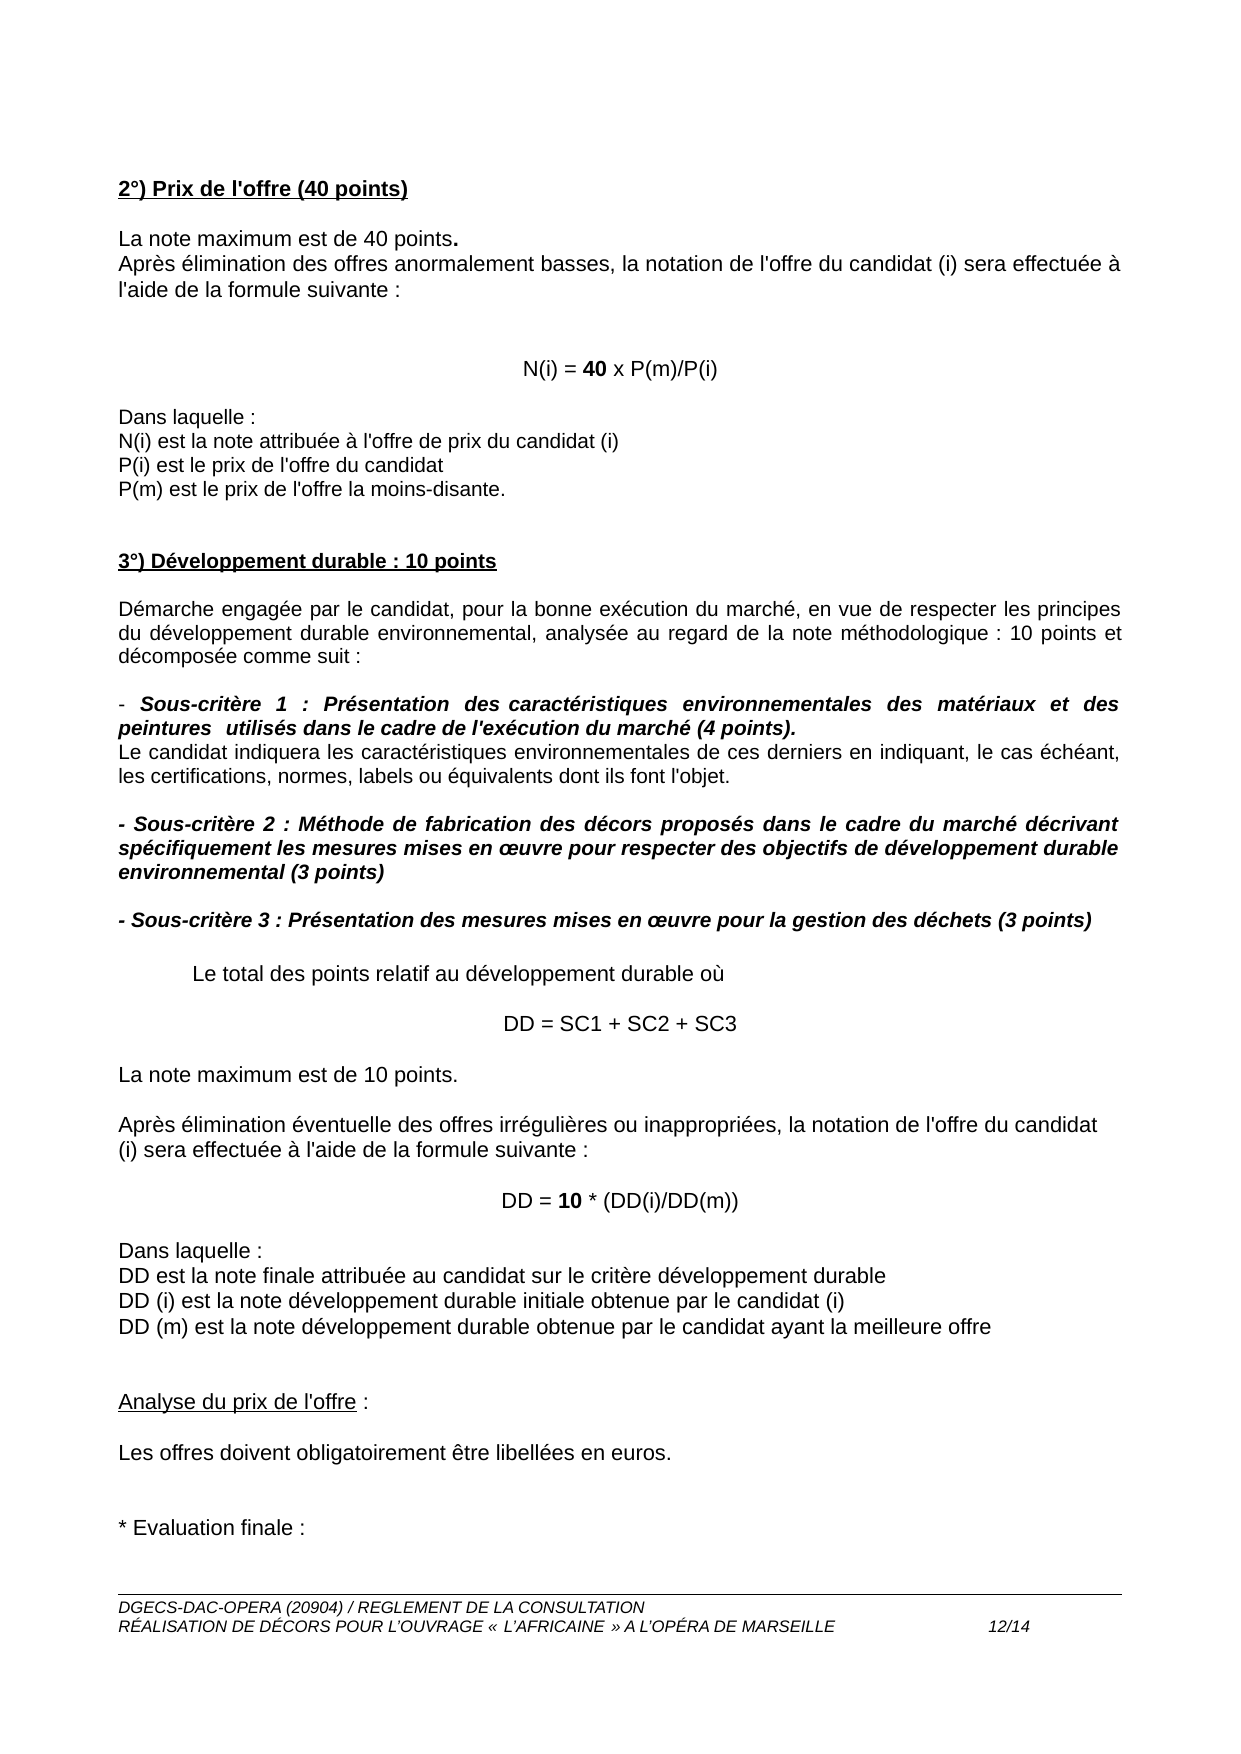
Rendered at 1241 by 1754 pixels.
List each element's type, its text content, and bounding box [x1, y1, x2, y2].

text N(i) est la note attribuée à l'offre de prix du candidat (i) [118, 429, 1122, 453]
text La note maximum est de 10 points. [118, 1061, 1122, 1087]
text Analyse du prix de l'offre : [118, 1389, 1122, 1414]
text La note maximum est de 40 points. [118, 226, 1122, 251]
text - Sous-critère 3 : Présentation des mesures mises en œuvre pour la gestion des déchets (3 points) [118, 908, 1122, 932]
text Après élimination des offres anormalement basses, la notation de l'offre du candidat (i) sera effectuée à l'aide de la formule suivante : [118, 251, 1122, 302]
text N(i) = 40 x P(m)/P(i) [118, 356, 1122, 381]
text DD = SC1 + SC2 + SC3 [118, 1011, 1122, 1036]
text - Sous-critère 1 : Présentation des caractéristiques environnementales des matériaux et des peintures utilisés dans le cadre de l'exécution du marché (4 points). [118, 692, 1122, 740]
text 3°) Développement durable : 10 points [118, 548, 1122, 572]
text Dans laquelle : [118, 405, 1122, 429]
text Dans laquelle : [118, 1238, 1122, 1263]
text * Evaluation finale : [118, 1515, 1122, 1540]
text Les offres doivent obligatoirement être libellées en euros. [118, 1439, 1122, 1465]
text P(i) est le prix de l'offre du candidat [118, 453, 1122, 477]
text Démarche engagée par le candidat, pour la bonne exécution du marché, en vue de respecter les principes du développement durable environnemental, analysée au regard de la note méthodologique : 10 points et décomposée comme suit : [118, 596, 1122, 668]
text Le candidat indiquera les caractéristiques environnementales de ces derniers en indiquant, le cas échéant, les certifications, normes, labels ou équivalents dont ils font l'objet. [118, 740, 1122, 788]
text DD = 10 * (DD(i)/DD(m)) [118, 1187, 1122, 1213]
text DD est la note finale attribuée au candidat sur le critère développement durable [118, 1263, 1122, 1288]
text Après élimination éventuelle des offres irrégulières ou inappropriées, la notation de l'offre du candidat (i) sera effectuée à l'aide de la formule suivante : [118, 1112, 1122, 1162]
text Le total des points relatif au développement durable où [118, 961, 1122, 986]
text DD (m) est la note développement durable obtenue par le candidat ayant la meilleure offre [118, 1313, 1122, 1339]
text - Sous-critère 2 : Méthode de fabrication des décors proposés dans le cadre du marché décrivant spécifiquement les mesures mises en œuvre pour respecter des objectifs de développement durable environnemental (3 points) [118, 812, 1122, 884]
text 2°) Prix de l'offre (40 points) [118, 176, 1122, 201]
text P(m) est le prix de l'offre la moins-disante. [118, 477, 1122, 501]
text DD (i) est la note développement durable initiale obtenue par le candidat (i) [118, 1288, 1122, 1313]
